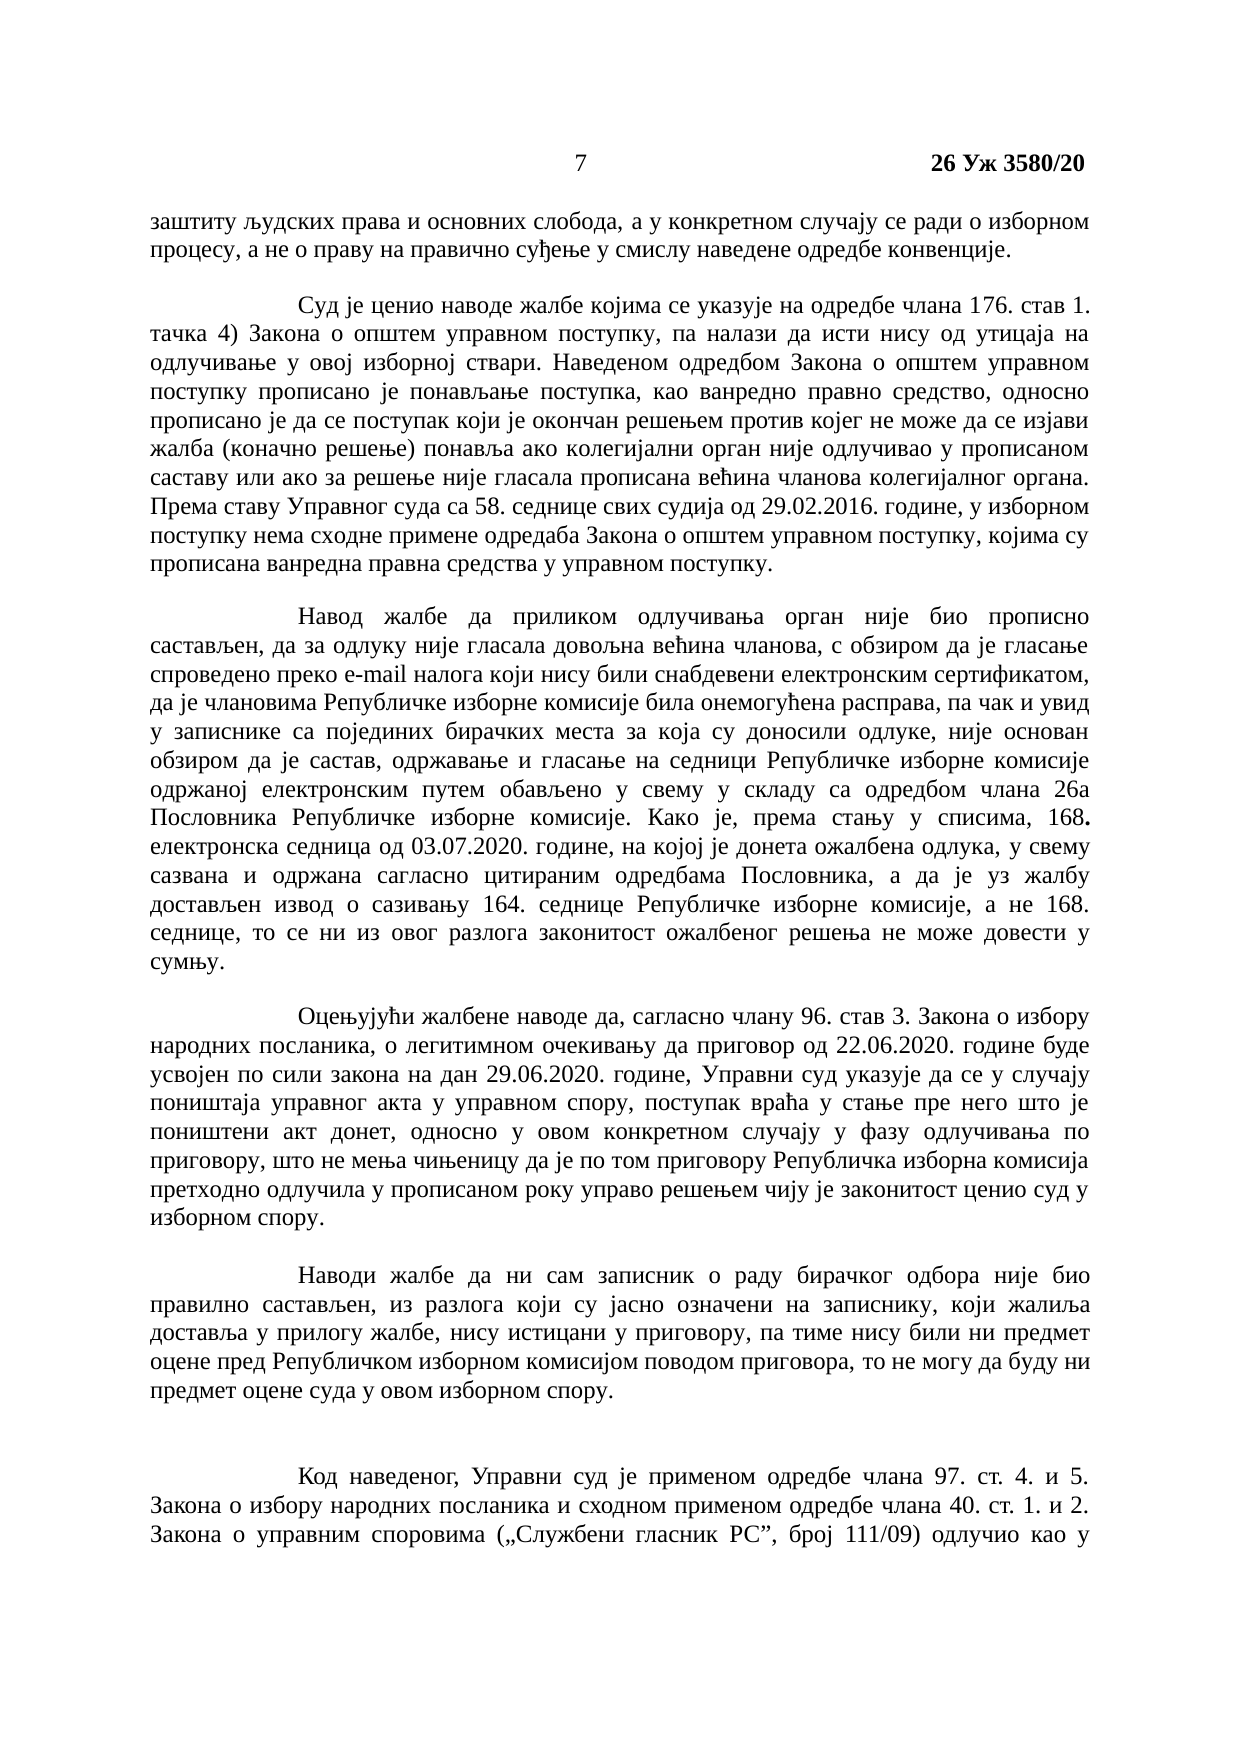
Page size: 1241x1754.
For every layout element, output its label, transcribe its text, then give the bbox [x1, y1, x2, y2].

text Оцењујући жалбене наводе да, сагласно члану 96. став 3. Закона о избору народних посланика, о легитимном очекивању да приговор од 22.06.2020. године буде усвојен по сили закона на дан 29.06.2020. године, Управни суд указује да се у случају поништаја управног акта у управном спору, поступак враћа у стање пре него што је поништени акт донет, односно у овом конкретном случају у фазу одлучивања по приговору, што не мења чињеницу да је по том приговору Републичка изборна комисија претходно одлучила у прописаном року управо решењем чију је законитост ценио суд у изборном спору. [150, 1001, 1091, 1231]
text Код наведеног, Управни суд је применом одредбе члана 97. ст. 4. и 5. Закона о избору народних посланика и сходном применом одредбе члана 40. ст. 1. и 2. Закона о управним споровима („Службени гласник РС”, број 111/09) одлучио као у [150, 1461, 1091, 1547]
text Навод жалбе да приликом одлучивања орган није био прописно састављен, да за одлуку није гласала довољна већина чланова, с обзиром да је гласање спроведено преко e-mail налога који нису били снабдевени електронским сертификатом, да је члановима Републичке изборне комисије била онемогућена расправа, па чак и увид у записнике са појединих бирачких места за која су доносили одлуке, није основан обзиром да је састав, одржавање и гласање на седници Републичке изборне комисије одржаној електронским путем обављено у свему у складу са одредбом члана 26а Пословника Републичке изборне комисије. Како је, према стању у списима, 168. електронска седница од 03.07.2020. године, на којој је донета ожалбена одлука, у свему сазвана и одржана сагласно цитираним одредбама Пословника, а да је уз жалбу достављен извод о сазивању 164. седнице Републичке изборне комисије, а не 168. седнице, то се ни из овог разлога законитост ожалбеног решења не може довести у сумњу. [150, 601, 1091, 975]
text заштиту људских права и основних слобода, а у конкретном случају се ради о изборном процесу, а не о праву на правично суђење у смислу наведене одредбе конвенције. [150, 206, 1091, 263]
text Суд је ценио наводе жалбе којима се указује на одредбе члана 176. став 1. тачка 4) Закона о општем управном поступку, па налази да исти нису од утицаја на одлучивање у овој изборној ствари. Наведеном одредбом Закона о општем управном поступку прописано је понављање поступка, као ванредно правно средство, односно прописано је да се поступак који је окончан решењем против којег не може да се изјави жалба (коначно решење) понавља ако колегијални орган није одлучивао у прописаном саставу или ако за решење није гласала прописана већина чланова колегијалног органа. Према ставу Управног суда са 58. седнице свих судија од 29.02.2016. године, у изборном поступку нема сходне примене одредаба Закона о општем управном поступку, којима су прописана ванредна правна средства у управном поступку. [150, 290, 1091, 577]
text Наводи жалбе да ни сам записник о раду бирачког одбора није био правилно састављен, из разлога који су јасно означени на записнику, који жалиља доставља у прилогу жалбе, нису истицани у приговору, па тиме нису били ни предмет оцене пред Републичком изборном комисијом поводом приговора, то не могу да буду ни предмет оцене суда у овом изборном спору. [150, 1260, 1091, 1404]
